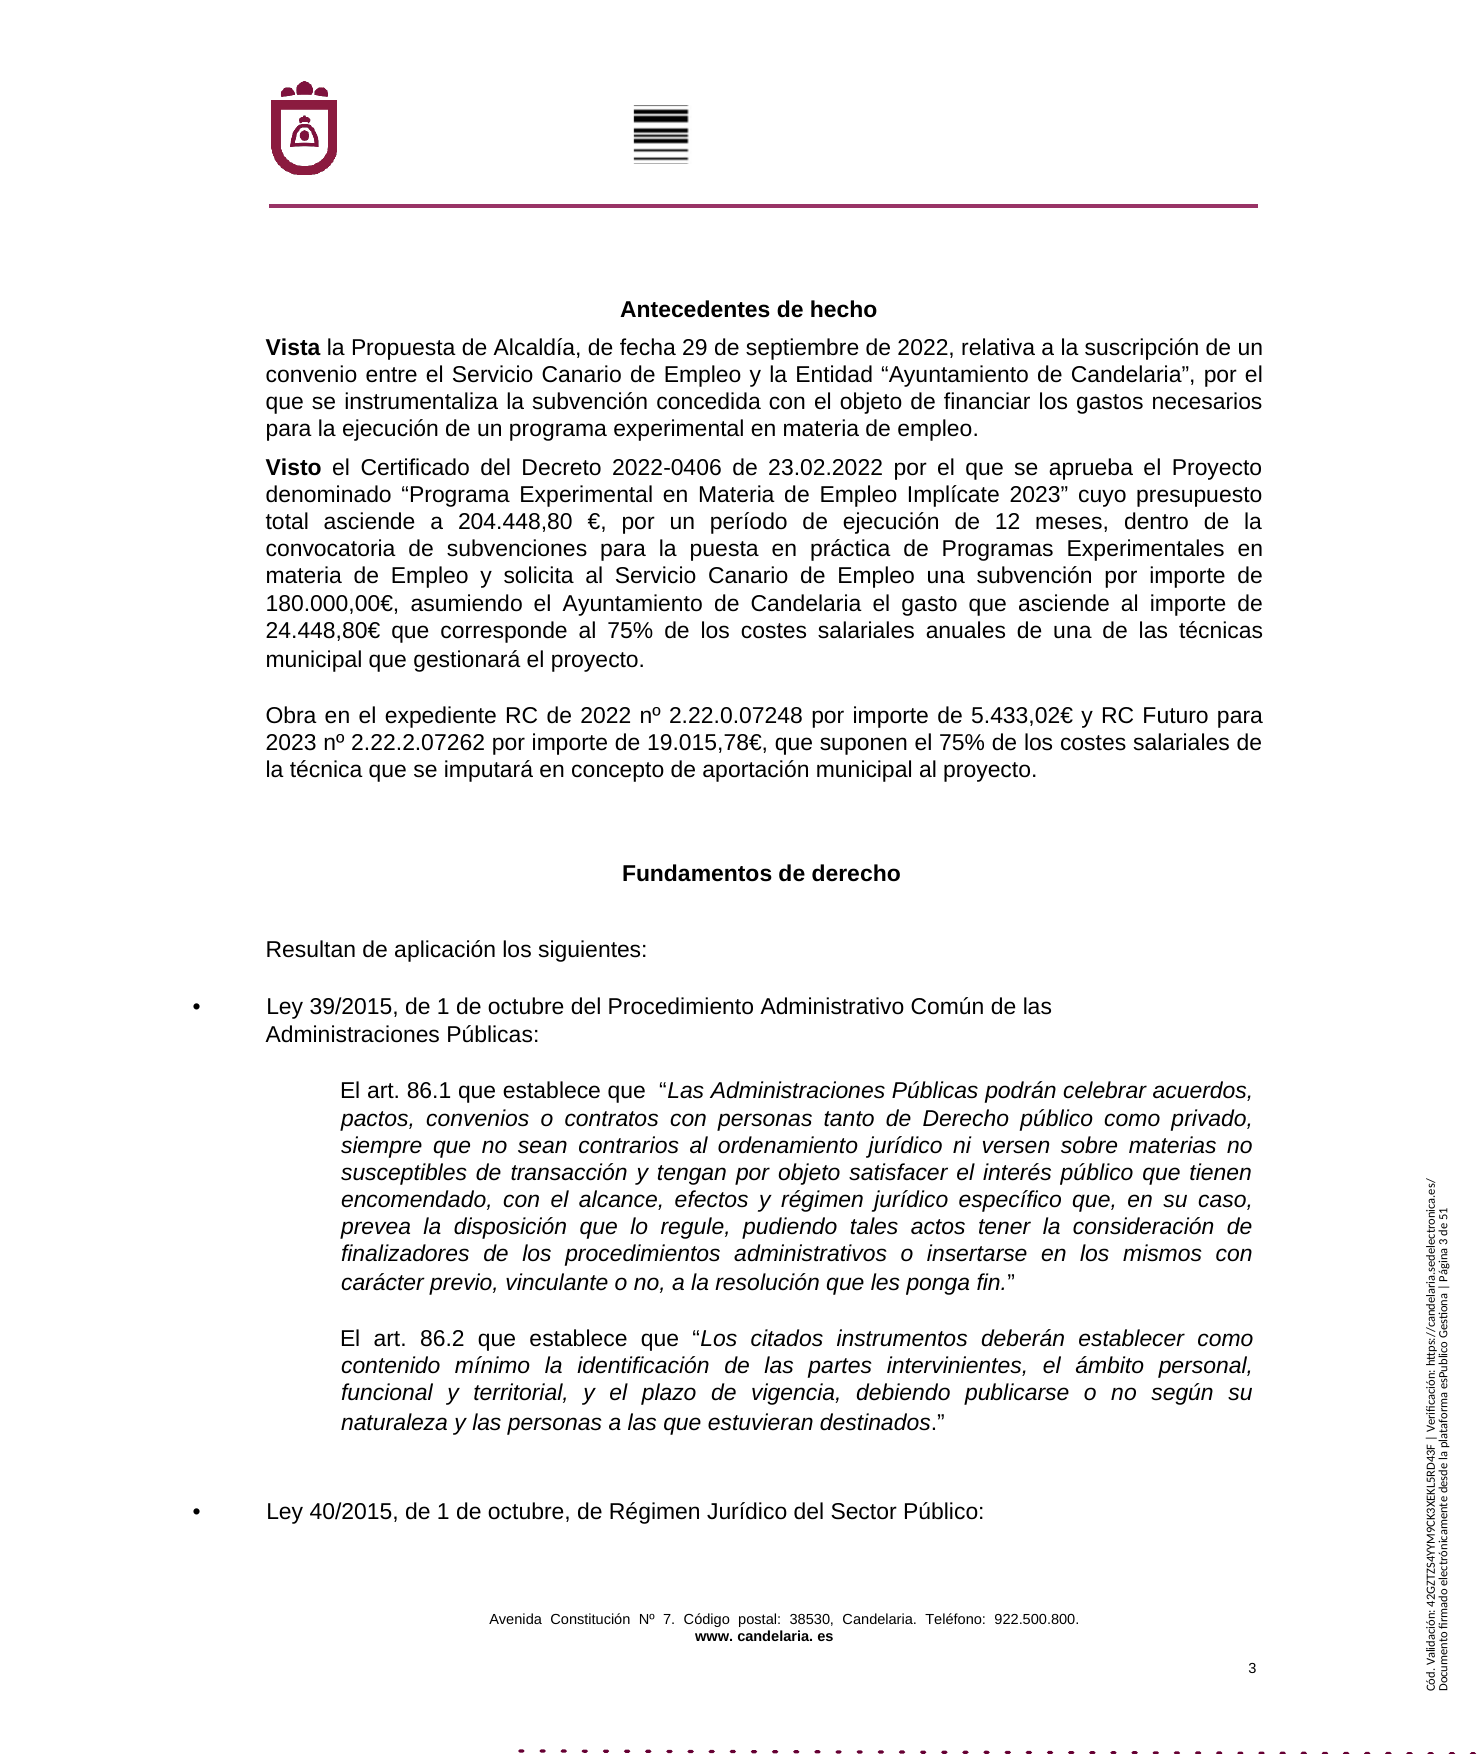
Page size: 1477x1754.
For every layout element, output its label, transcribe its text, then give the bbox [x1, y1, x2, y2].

list Ley 39/2015, de 1 de octubre del Procedimiento Administrativo Común de las [192, 993, 1264, 1019]
text El art. 86.2 que establece que “Los citados instrumentos deberán establecer como contenido mínimo la identificación de las partes intervinientes, el ámbito personal, funcional y territorial, y el plazo de vigencia, debiendo publicarse o no según su naturaleza y las personas a las que estuvieran destinados.” [340, 1325, 1256, 1435]
text Obra en el expediente RC de 2022 nº 2.22.0.07248 por importe de 5.433,02€ y RC Futuro para 2023 nº 2.22.2.07262 por importe de 19.015,78€, que suponen el 75% de los costes salariales de la técnica que se imputará en concepto de aportación municipal al proyecto. [265, 702, 1264, 782]
text Visto el Certificado del Decreto 2022-0406 de 23.02.2022 por el que se aprueba el Proyecto denominado “Programa Experimental en Materia de Empleo Implícate 2023” cuyo presupuesto total asciende a 204.448,80 €, por un período de ejecución de 12 meses, dentro de la convocatoria de subvenciones para la puesta en práctica de Programas Experimentales en materia de Empleo y solicita al Servicio Canario de Empleo una subvención por importe de 180.000,00€, asumiendo el Ayuntamiento de Candelaria el gasto que asciende al importe de 24.448,80€ que corresponde al 75% de los costes salariales anuales de una de las técnicas municipal que gestionará el proyecto. [265, 454, 1264, 673]
text El art. 86.1 que establece que “Las Administraciones Públicas podrán celebrar acuerdos, pactos, convenios o contratos con personas tanto de Derecho público como privado, siempre que no sean contrarios al ordenamiento jurídico ni versen sobre materias no susceptibles de transacción y tengan por objeto satisfacer el interés público que tienen encomendado, con el alcance, efectos y régimen jurídico específico que, en su caso, prevea la disposición que lo regule, pudiendo tales actos tener la consideración de finalizadores de los procedimientos administrativos o insertarse en los mismos con carácter previo, vinculante o no, a la resolución que les ponga fin.” [340, 1077, 1256, 1296]
text Resultan de aplicación los siguientes: [265, 936, 1264, 963]
subtitle Antecedentes de hecho [360, 296, 1156, 322]
list Ley 40/2015, de 1 de octubre, de Régimen Jurídico del Sector Público: [192, 1496, 1264, 1525]
text Administraciones Públicas: [265, 1021, 1264, 1047]
text Vista la Propuesta de Alcaldía, de fecha 29 de septiembre de 2022, relativa a la suscripción de un convenio entre el Servicio Canario de Empleo y la Entidad “Ayuntamiento de Candelaria”, por el que se instrumentaliza la subvención concedida con el objeto de financiar los gastos necesarios para la ejecución de un programa experimental en materia de empleo. [265, 334, 1264, 442]
subtitle Fundamentos de derecho [360, 859, 1169, 886]
